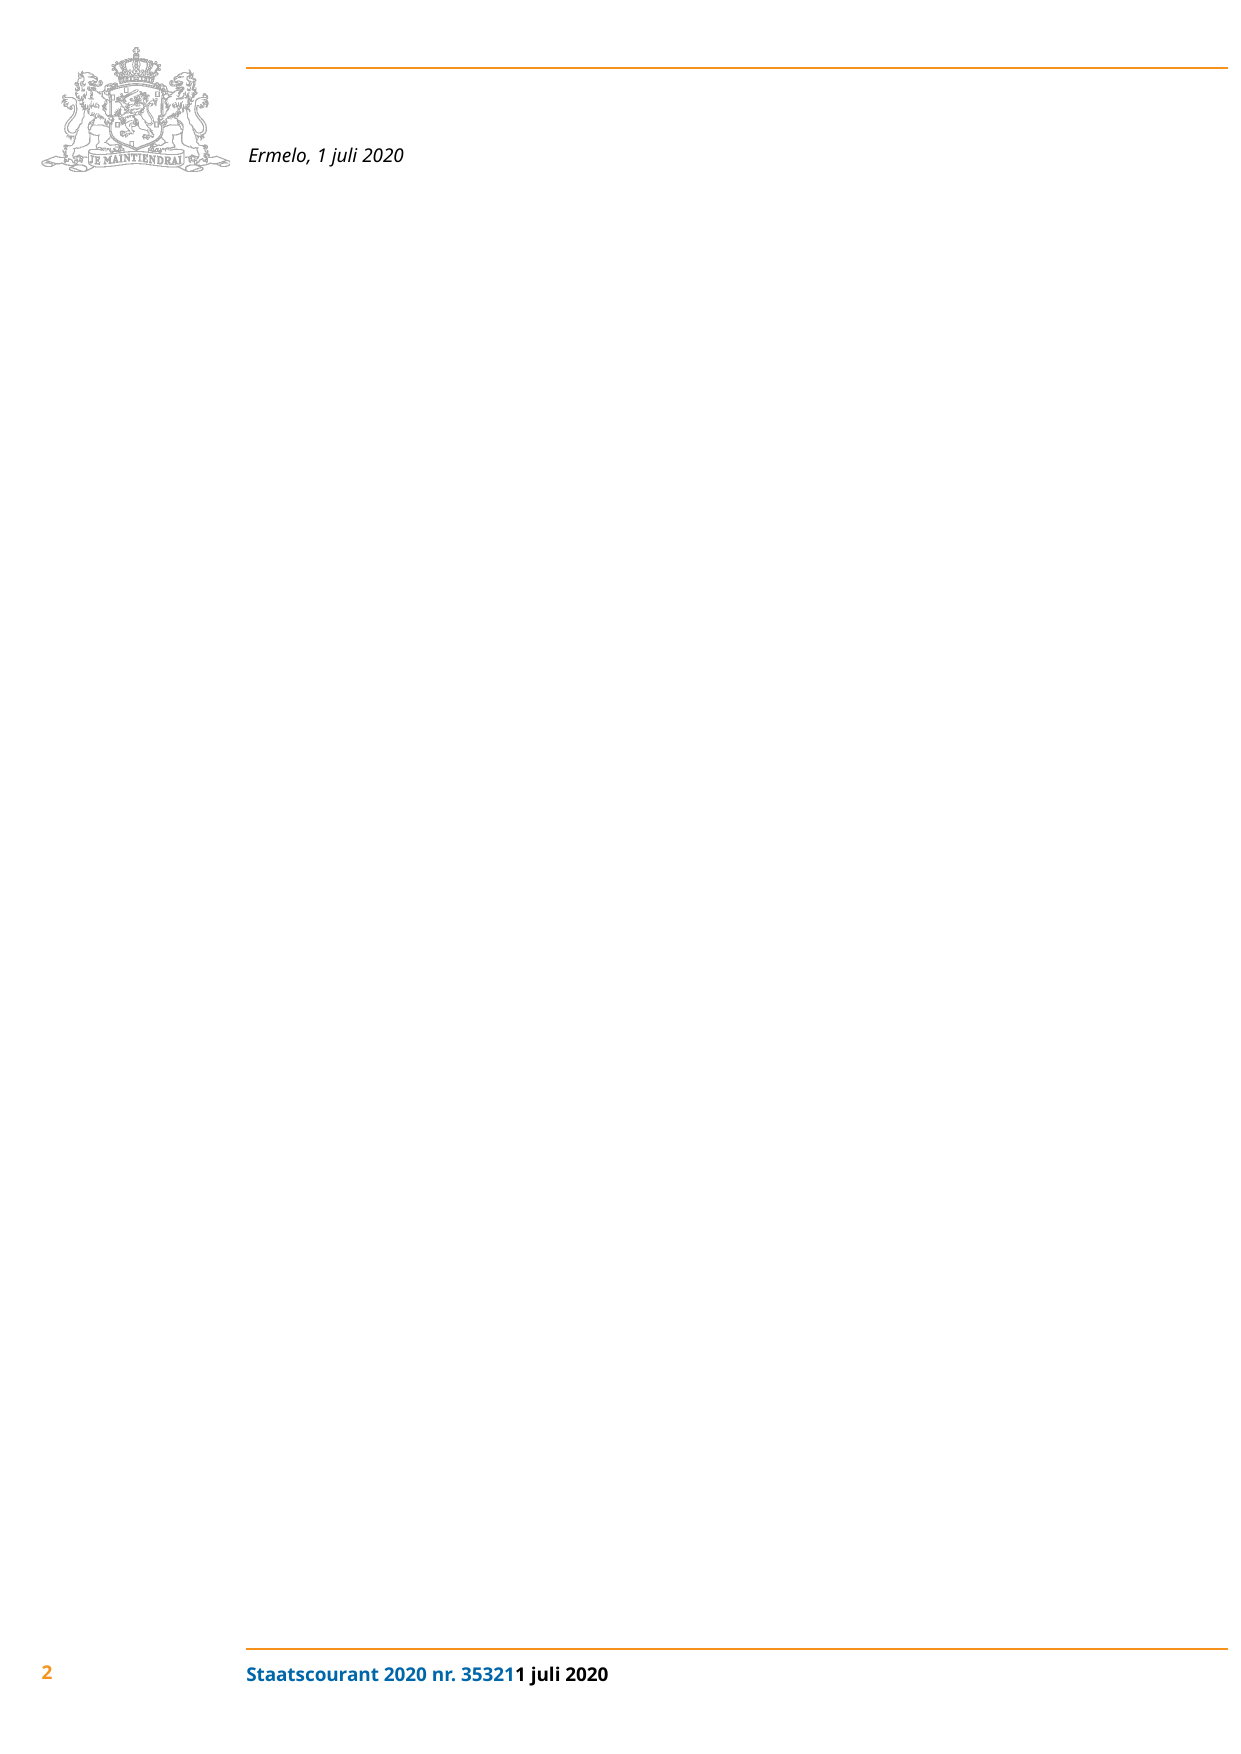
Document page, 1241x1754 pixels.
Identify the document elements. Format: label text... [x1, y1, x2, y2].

text Ermelo, 1 juli 2020 [248, 143, 1152, 168]
picture [41, 47, 231, 172]
